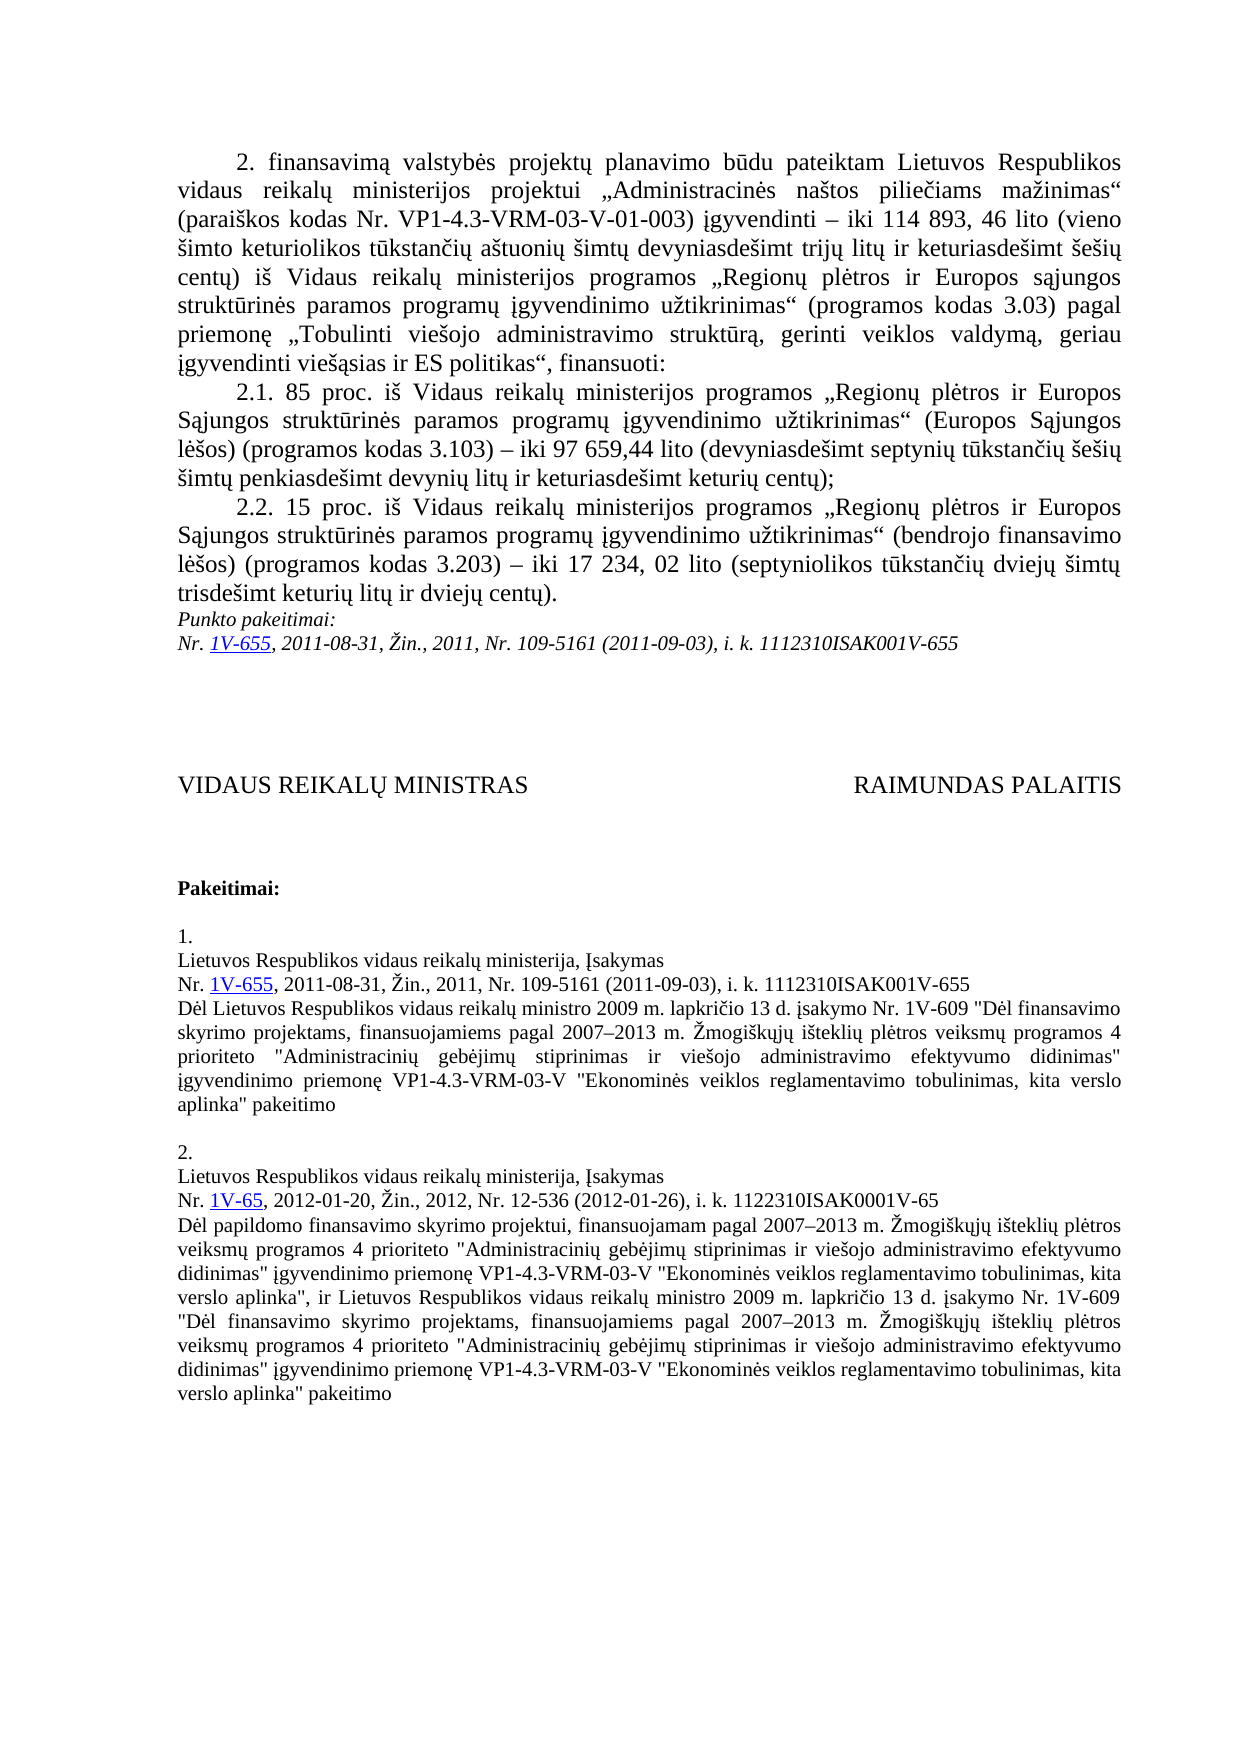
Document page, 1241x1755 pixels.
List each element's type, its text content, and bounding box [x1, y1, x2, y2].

text Punkto pakeitimai: [177, 607, 1122, 631]
text Nr. 1V-65, 2012-01-20, Žin., 2012, Nr. 12-536 (2012-01-26), i. k. 1122310ISAK0001V-65 [177, 1188, 1122, 1212]
text Vidaus reikalų ministras Raimundas Palaitis [177, 770, 1122, 799]
text Lietuvos Respublikos vidaus reikalų ministerija, Įsakymas [177, 948, 1122, 972]
text 1. [177, 924, 1122, 948]
text Dėl Lietuvos Respublikos vidaus reikalų ministro 2009 m. lapkričio 13 d. įsakymo Nr. 1V-609 "Dėl finansavimo skyrimo projektams, finansuojamiems pagal 2007–2013 m. Žmogiškųjų išteklių plėtros veiksmų programos 4 prioriteto "Administracinių gebėjimų stiprinimas ir viešojo administravimo efektyvumo didinimas" įgyvendinimo priemonę VP1-4.3-VRM-03-V "Ekonominės veiklos reglamentavimo tobulinimas, kita verslo aplinka" pakeitimo [177, 996, 1122, 1116]
text Pakeitimai: [177, 876, 1122, 900]
text Lietuvos Respublikos vidaus reikalų ministerija, Įsakymas [177, 1164, 1122, 1188]
text 2. finansavimą valstybės projektų planavimo būdu pateiktam Lietuvos Respublikos vidaus reikalų ministerijos projektui „Administracinės naštos piliečiams mažinimas“ (paraiškos kodas Nr. VP1-4.3-VRM-03-V-01-003) įgyvendinti – iki 114 893, 46 lito (vieno šimto keturiolikos tūkstančių aštuonių šimtų devyniasdešimt trijų litų ir keturiasdešimt šešių centų) iš Vidaus reikalų ministerijos programos „Regionų plėtros ir Europos sąjungos struktūrinės paramos programų įgyvendinimo užtikrinimas“ (programos kodas 3.03) pagal priemonę „Tobulinti viešojo administravimo struktūrą, gerinti veiklos valdymą, geriau įgyvendinti viešąsias ir ES politikas“, finansuoti: [177, 147, 1122, 377]
text Nr. 1V-655, 2011-08-31, Žin., 2011, Nr. 109-5161 (2011-09-03), i. k. 1112310ISAK001V-655 [177, 972, 1122, 996]
text Nr. 1V-655, 2011-08-31, Žin., 2011, Nr. 109-5161 (2011-09-03), i. k. 1112310ISAK001V-655 [177, 631, 1122, 655]
text Dėl papildomo finansavimo skyrimo projektui, finansuojamam pagal 2007–2013 m. Žmogiškųjų išteklių plėtros veiksmų programos 4 prioriteto "Administracinių gebėjimų stiprinimas ir viešojo administravimo efektyvumo didinimas" įgyvendinimo priemonę VP1-4.3-VRM-03-V "Ekonominės veiklos reglamentavimo tobulinimas, kita verslo aplinka", ir Lietuvos Respublikos vidaus reikalų ministro 2009 m. lapkričio 13 d. įsakymo Nr. 1V-609 "Dėl finansavimo skyrimo projektams, finansuojamiems pagal 2007–2013 m. Žmogiškųjų išteklių plėtros veiksmų programos 4 prioriteto "Administracinių gebėjimų stiprinimas ir viešojo administravimo efektyvumo didinimas" įgyvendinimo priemonę VP1-4.3-VRM-03-V "Ekonominės veiklos reglamentavimo tobulinimas, kita verslo aplinka" pakeitimo [177, 1212, 1122, 1405]
text 2. [177, 1140, 1122, 1164]
text 2.2. 15 proc. iš Vidaus reikalų ministerijos programos „Regionų plėtros ir Europos Sąjungos struktūrinės paramos programų įgyvendinimo užtikrinimas“ (bendrojo finansavimo lėšos) (programos kodas 3.203) – iki 17 234, 02 lito (septyniolikos tūkstančių dviejų šimtų trisdešimt keturių litų ir dviejų centų). [177, 492, 1122, 607]
text 2.1. 85 proc. iš Vidaus reikalų ministerijos programos „Regionų plėtros ir Europos Sąjungos struktūrinės paramos programų įgyvendinimo užtikrinimas“ (Europos Sąjungos lėšos) (programos kodas 3.103) – iki 97 659,44 lito (devyniasdešimt septynių tūkstančių šešių šimtų penkiasdešimt devynių litų ir keturiasdešimt keturių centų); [177, 377, 1122, 492]
